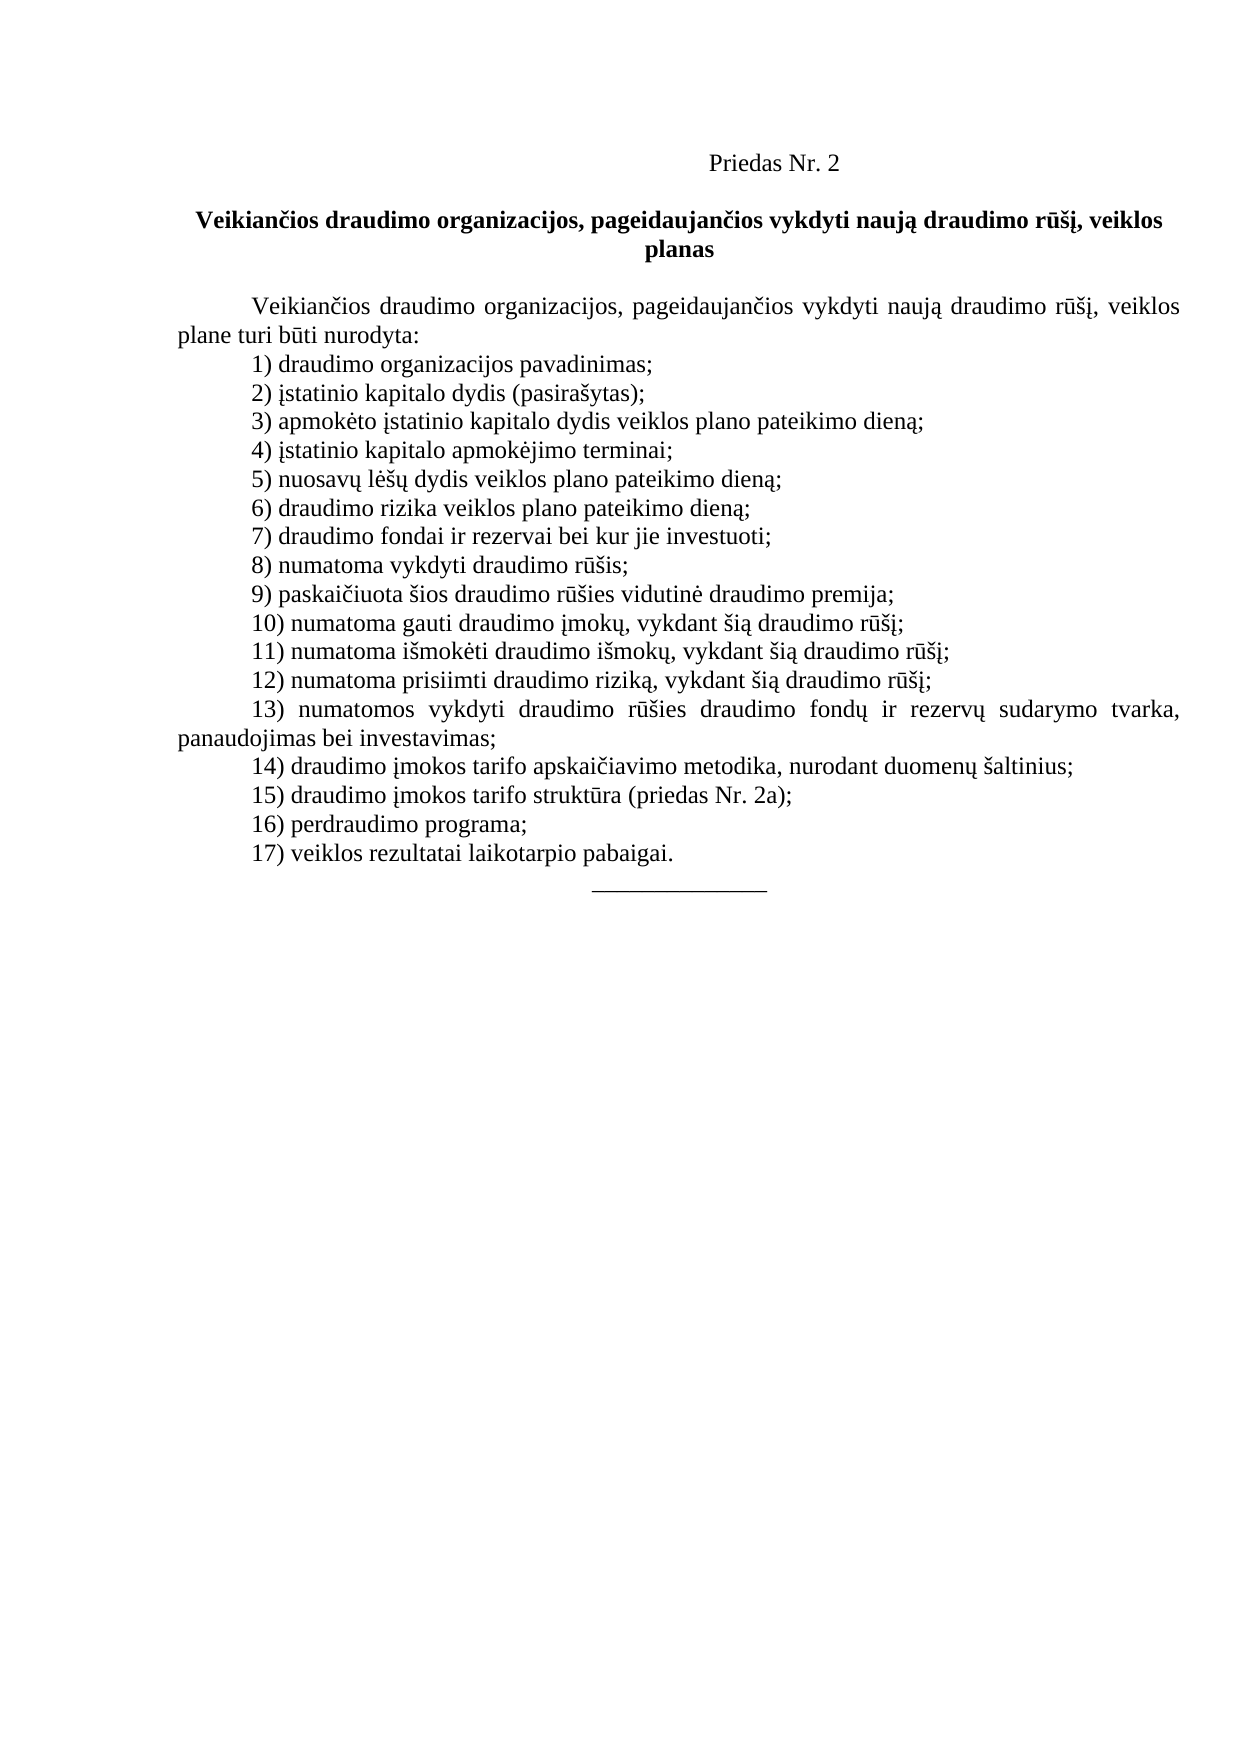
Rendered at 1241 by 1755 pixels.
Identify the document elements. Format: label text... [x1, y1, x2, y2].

text 5) nuosavų lėšų dydis veiklos plano pateikimo dieną; [177, 464, 1181, 493]
text 8) numatoma vykdyti draudimo rūšis; [177, 550, 1181, 579]
text 7) draudimo fondai ir rezervai bei kur jie investuoti; [177, 521, 1181, 550]
text 13) numatomos vykdyti draudimo rūšies draudimo fondų ir rezervų sudarymo tvarka, panaudojimas bei investavimas; [177, 694, 1181, 751]
text Veikiančios draudimo organizacijos, pageidaujančios vykdyti naują draudimo rūšį, veiklos plane turi būti nurodyta: [177, 291, 1181, 349]
text 2) įstatinio kapitalo dydis (pasirašytas); [177, 378, 1181, 406]
text 14) draudimo įmokos tarifo apskaičiavimo metodika, nurodant duomenų šaltinius; [177, 751, 1181, 780]
text 6) draudimo rizika veiklos plano pateikimo dieną; [177, 493, 1181, 521]
text Veikiančios draudimo organizacijos, pageidaujančios vykdyti naują draudimo rūšį, veiklos planas [177, 205, 1181, 263]
text Priedas Nr. 2 [177, 148, 1181, 176]
text 11) numatoma išmokėti draudimo išmokų, vykdant šią draudimo rūšį; [177, 636, 1181, 665]
text 4) įstatinio kapitalo apmokėjimo terminai; [177, 435, 1181, 464]
text 9) paskaičiuota šios draudimo rūšies vidutinė draudimo premija; [177, 579, 1181, 608]
text 3) apmokėto įstatinio kapitalo dydis veiklos plano pateikimo dieną; [177, 406, 1181, 435]
text 10) numatoma gauti draudimo įmokų, vykdant šią draudimo rūšį; [177, 608, 1181, 636]
text 1) draudimo organizacijos pavadinimas; [177, 349, 1181, 378]
text ______________ [177, 866, 1181, 895]
text 17) veiklos rezultatai laikotarpio pabaigai. [177, 838, 1181, 866]
text 16) perdraudimo programa; [177, 809, 1181, 838]
text 15) draudimo įmokos tarifo struktūra (priedas Nr. 2a); [177, 780, 1181, 809]
text 12) numatoma prisiimti draudimo riziką, vykdant šią draudimo rūšį; [177, 665, 1181, 694]
